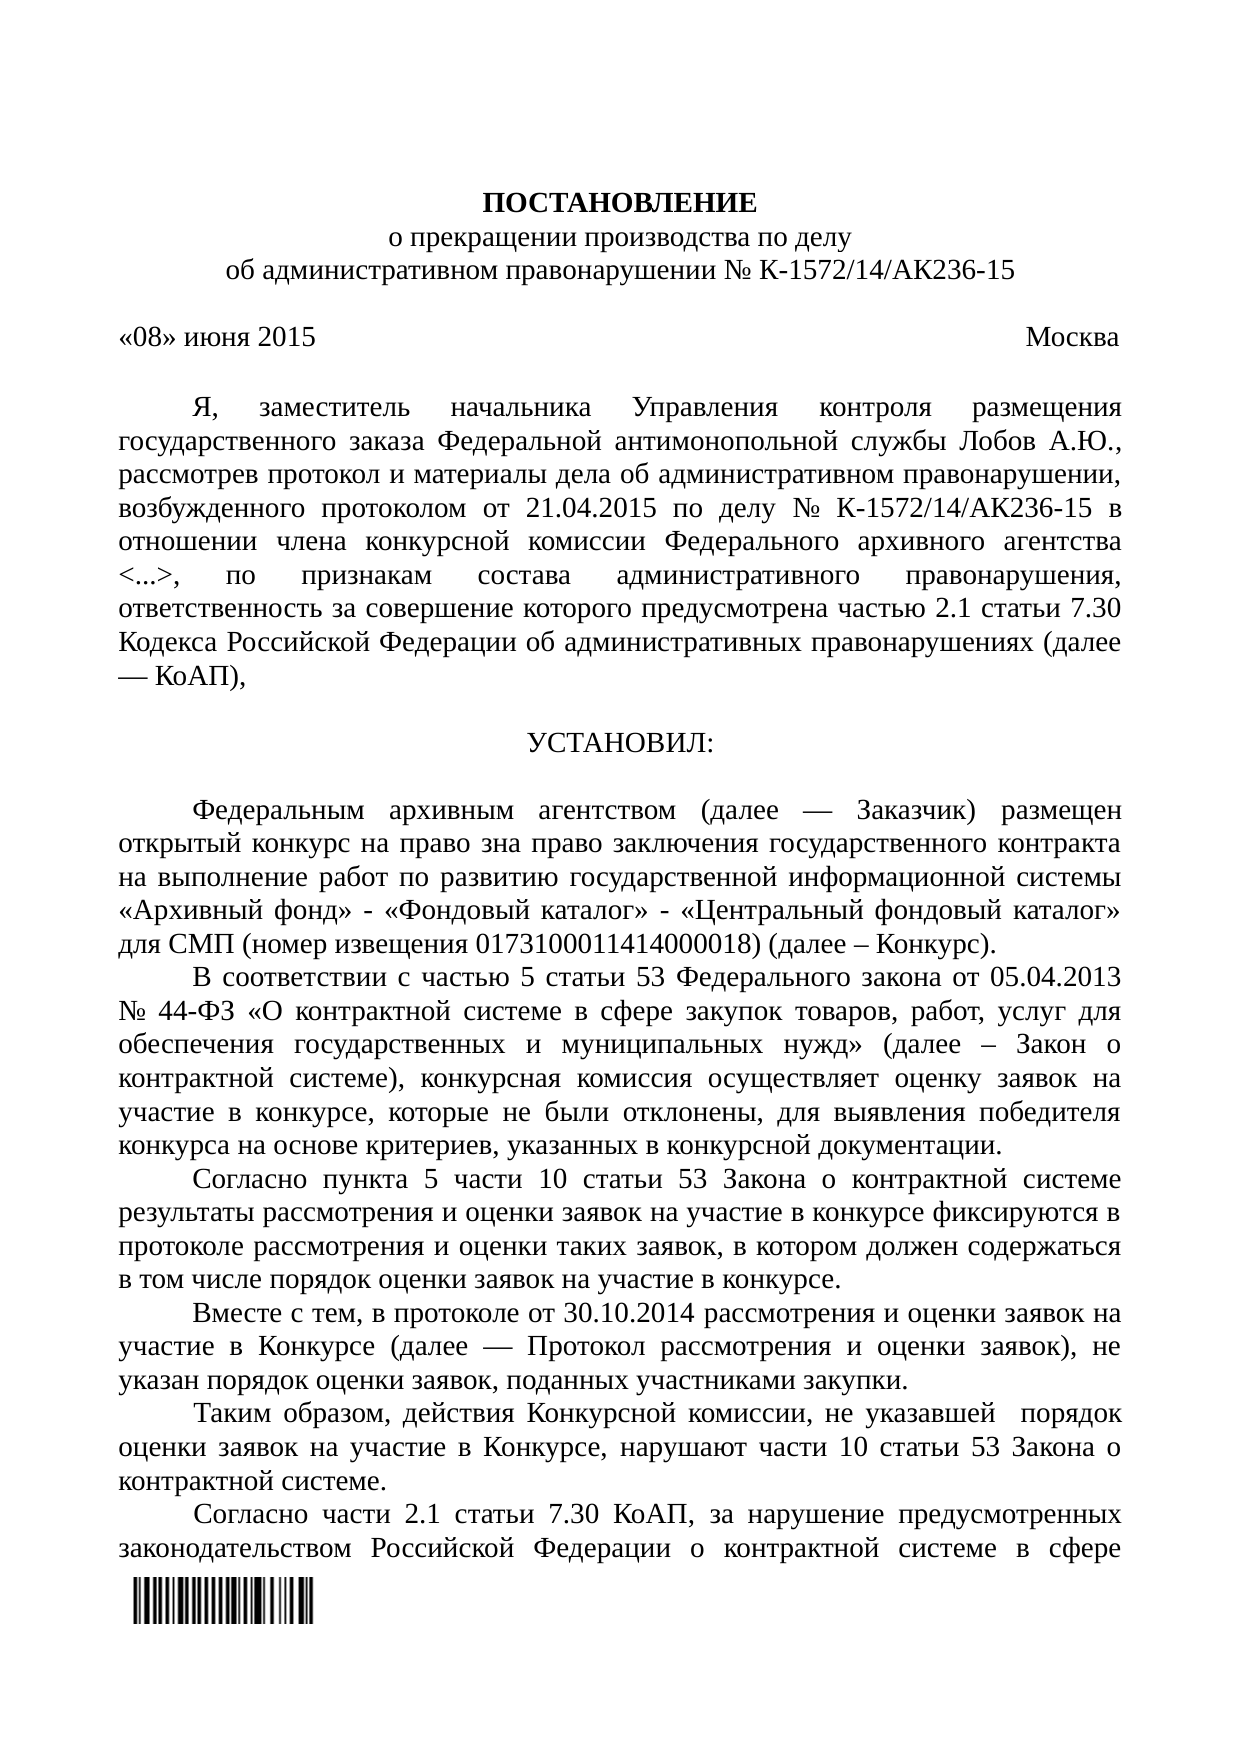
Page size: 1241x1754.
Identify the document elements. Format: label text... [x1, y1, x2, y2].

text Согласно части 2.1 статьи 7.30 КоАП, за нарушение предусмотренных законодательством Российской Федерации о контрактной системе в сфере [118, 1496, 1122, 1563]
text Я, заместитель начальника Управления контроля размещения государственного заказа Федеральной антимонопольной службы Лобов А.Ю., рассмотрев протокол и материалы дела об административном правонарушении, возбужденного протоколом от 21.04.2015 по делу № К-1572/14/АК236-15 в отношении члена конкурсной комиссии Федерального архивного агентства <...>, по признакам состава административного правонарушения, ответственность за совершение которого предусмотрена частью 2.1 статьи 7.30 Кодекса Российской Федерации об административных правонарушениях (далее — КоАП), [118, 389, 1122, 691]
text «08» июня 2015 Москва [118, 319, 1122, 353]
text о прекращении производства по делу [118, 219, 1122, 252]
text УСТАНОВИЛ: [118, 725, 1122, 758]
text об административном правонарушении № К-1572/14/АК236-15 [118, 252, 1122, 286]
text ПОСТАНОВЛЕНИЕ [118, 185, 1122, 219]
picture [118, 1577, 331, 1624]
text Согласно пункта 5 части 10 статьи 53 Закона о контрактной системе результаты рассмотрения и оценки заявок на участие в конкурсе фиксируются в протоколе рассмотрения и оценки таких заявок, в котором должен содержаться в том числе порядок оценки заявок на участие в конкурсе. [118, 1161, 1122, 1295]
text Таким образом, действия Конкурсной комиссии, не указавшей порядок оценки заявок на участие в Конкурсе, нарушают части 10 статьи 53 Закона о контрактной системе. [118, 1396, 1122, 1496]
text Федеральным архивным агентством (далее — Заказчик) размещен открытый конкурс на право зна право заключения государственного контракта на выполнение работ по развитию государственной информационной системы «Архивный фонд» - «Фондовый каталог» - «Центральный фондовый каталог» для СМП (номер извещения 0173100011414000018) (далее – Конкурс). [118, 792, 1122, 959]
text Вместе с тем, в протоколе от 30.10.2014 рассмотрения и оценки заявок на участие в Конкурсе (далее — Протокол рассмотрения и оценки заявок), не указан порядок оценки заявок, поданных участниками закупки. [118, 1295, 1122, 1396]
text В соответствии с частью 5 статьи 53 Федерального закона от 05.04.2013 № 44-ФЗ «О контрактной системе в сфере закупок товаров, работ, услуг для обеспечения государственных и муниципальных нужд» (далее – Закон о контрактной системе), конкурсная комиссия осуществляет оценку заявок на участие в конкурсе, которые не были отклонены, для выявления победителя конкурса на основе критериев, указанных в конкурсной документации. [118, 959, 1122, 1161]
